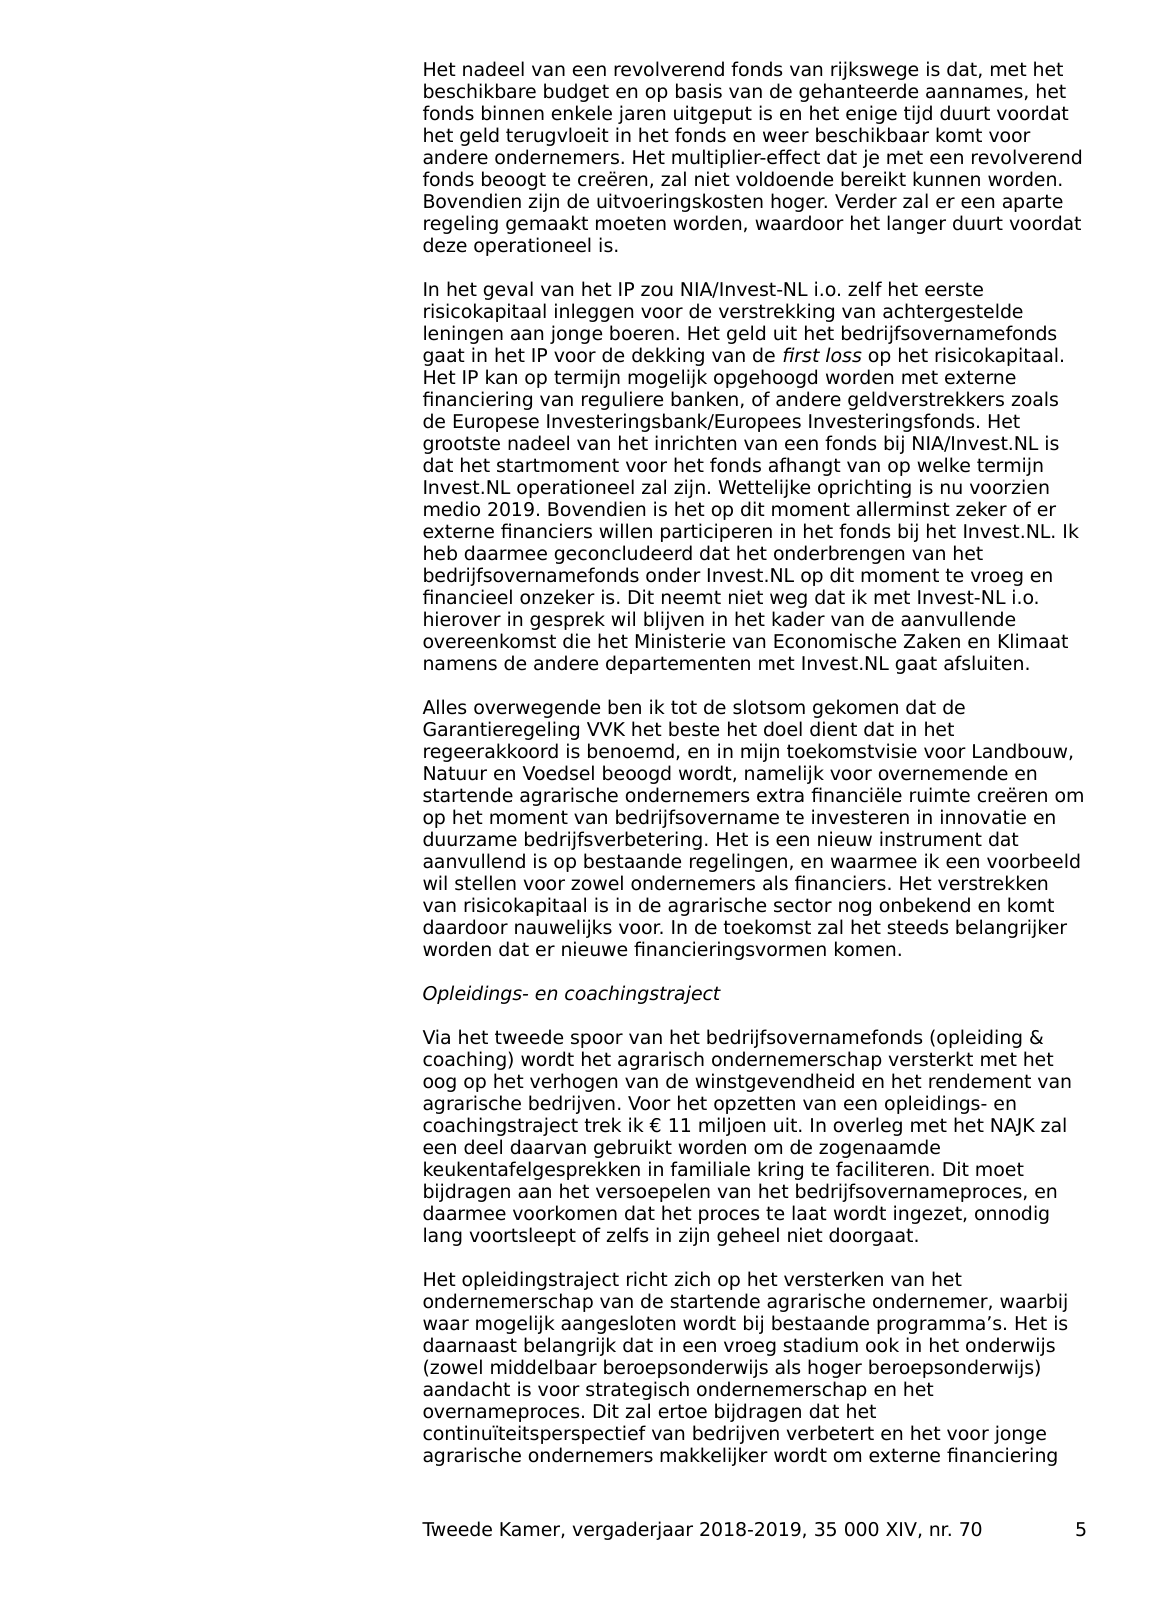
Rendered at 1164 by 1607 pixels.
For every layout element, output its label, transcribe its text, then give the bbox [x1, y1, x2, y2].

text Alles overwegende ben ik tot de slotsom gekomen dat de Garantieregeling VVK het beste het doel dient dat in het regeerakkoord is benoemd, en in mijn toekomstvisie voor Landbouw, Natuur en Voedsel beoogd wordt, namelijk voor overnemende en startende agrarische ondernemers extra financiële ruimte creëren om op het moment van bedrijfsovername te investeren in innovatie en duurzame bedrijfsverbetering. Het is een nieuw instrument dat aanvullend is op bestaande regelingen, en waarmee ik een voorbeeld wil stellen voor zowel ondernemers als financiers. Het verstrekken van risicokapitaal is in de agrarische sector nog onbekend en komt daardoor nauwelijks voor. In de toekomst zal het steeds belangrijker worden dat er nieuwe financieringsvormen komen. [422, 697, 1087, 961]
text Via het tweede spoor van het bedrijfsovernamefonds (opleiding & coaching) wordt het agrarisch ondernemerschap versterkt met het oog op het verhogen van de winstgevendheid en het rendement van agrarische bedrijven. Voor het opzetten van een opleidings- en coachingstraject trek ik € 11 miljoen uit. In overleg met het NAJK zal een deel daarvan gebruikt worden om de zogenaamde keukentafelgesprekken in familiale kring te faciliteren. Dit moet bijdragen aan het versoepelen van het bedrijfsovernameproces, en daarmee voorkomen dat het proces te laat wordt ingezet, onnodig lang voortsleept of zelfs in zijn geheel niet doorgaat. [422, 1027, 1087, 1247]
text Het opleidingstraject richt zich op het versterken van het ondernemerschap van de startende agrarische ondernemer, waarbij waar mogelijk aangesloten wordt bij bestaande programma’s. Het is daarnaast belangrijk dat in een vroeg stadium ook in het onderwijs (zowel middelbaar beroepsonderwijs als hoger beroepsonderwijs) aandacht is voor strategisch ondernemerschap en het overnameproces. Dit zal ertoe bijdragen dat het continuïteitsperspectief van bedrijven verbetert en het voor jonge agrarische ondernemers makkelijker wordt om externe financiering [422, 1269, 1087, 1467]
text Het nadeel van een revolverend fonds van rijkswege is dat, met het beschikbare budget en op basis van de gehanteerde aannames, het fonds binnen enkele jaren uitgeput is en het enige tijd duurt voordat het geld terugvloeit in het fonds en weer beschikbaar komt voor andere ondernemers. Het multiplier-effect dat je met een revolverend fonds beoogt te creëren, zal niet voldoende bereikt kunnen worden. Bovendien zijn de uitvoeringskosten hoger. Verder zal er een aparte regeling gemaakt moeten worden, waardoor het langer duurt voordat deze operationeel is. [422, 59, 1087, 257]
subtitle Opleidings- en coachingstraject [422, 983, 1087, 1005]
text In het geval van het IP zou NIA/Invest-NL i.o. zelf het eerste risicokapitaal inleggen voor de verstrekking van achtergestelde leningen aan jonge boeren. Het geld uit het bedrijfsovernamefonds gaat in het IP voor de dekking van de first loss op het risicokapitaal. Het IP kan op termijn mogelijk opgehoogd worden met externe financiering van reguliere banken, of andere geldverstrekkers zoals de Europese Investeringsbank/Europees Investeringsfonds. Het grootste nadeel van het inrichten van een fonds bij NIA/Invest.NL is dat het startmoment voor het fonds afhangt van op welke termijn Invest.NL operationeel zal zijn. Wettelijke oprichting is nu voorzien medio 2019. Bovendien is het op dit moment allerminst zeker of er externe financiers willen participeren in het fonds bij het Invest.NL. Ik heb daarmee geconcludeerd dat het onderbrengen van het bedrijfsovernamefonds onder Invest.NL op dit moment te vroeg en financieel onzeker is. Dit neemt niet weg dat ik met Invest-NL i.o. hierover in gesprek wil blijven in het kader van de aanvullende overeenkomst die het Ministerie van Economische Zaken en Klimaat namens de andere departementen met Invest.NL gaat afsluiten. [422, 279, 1087, 675]
